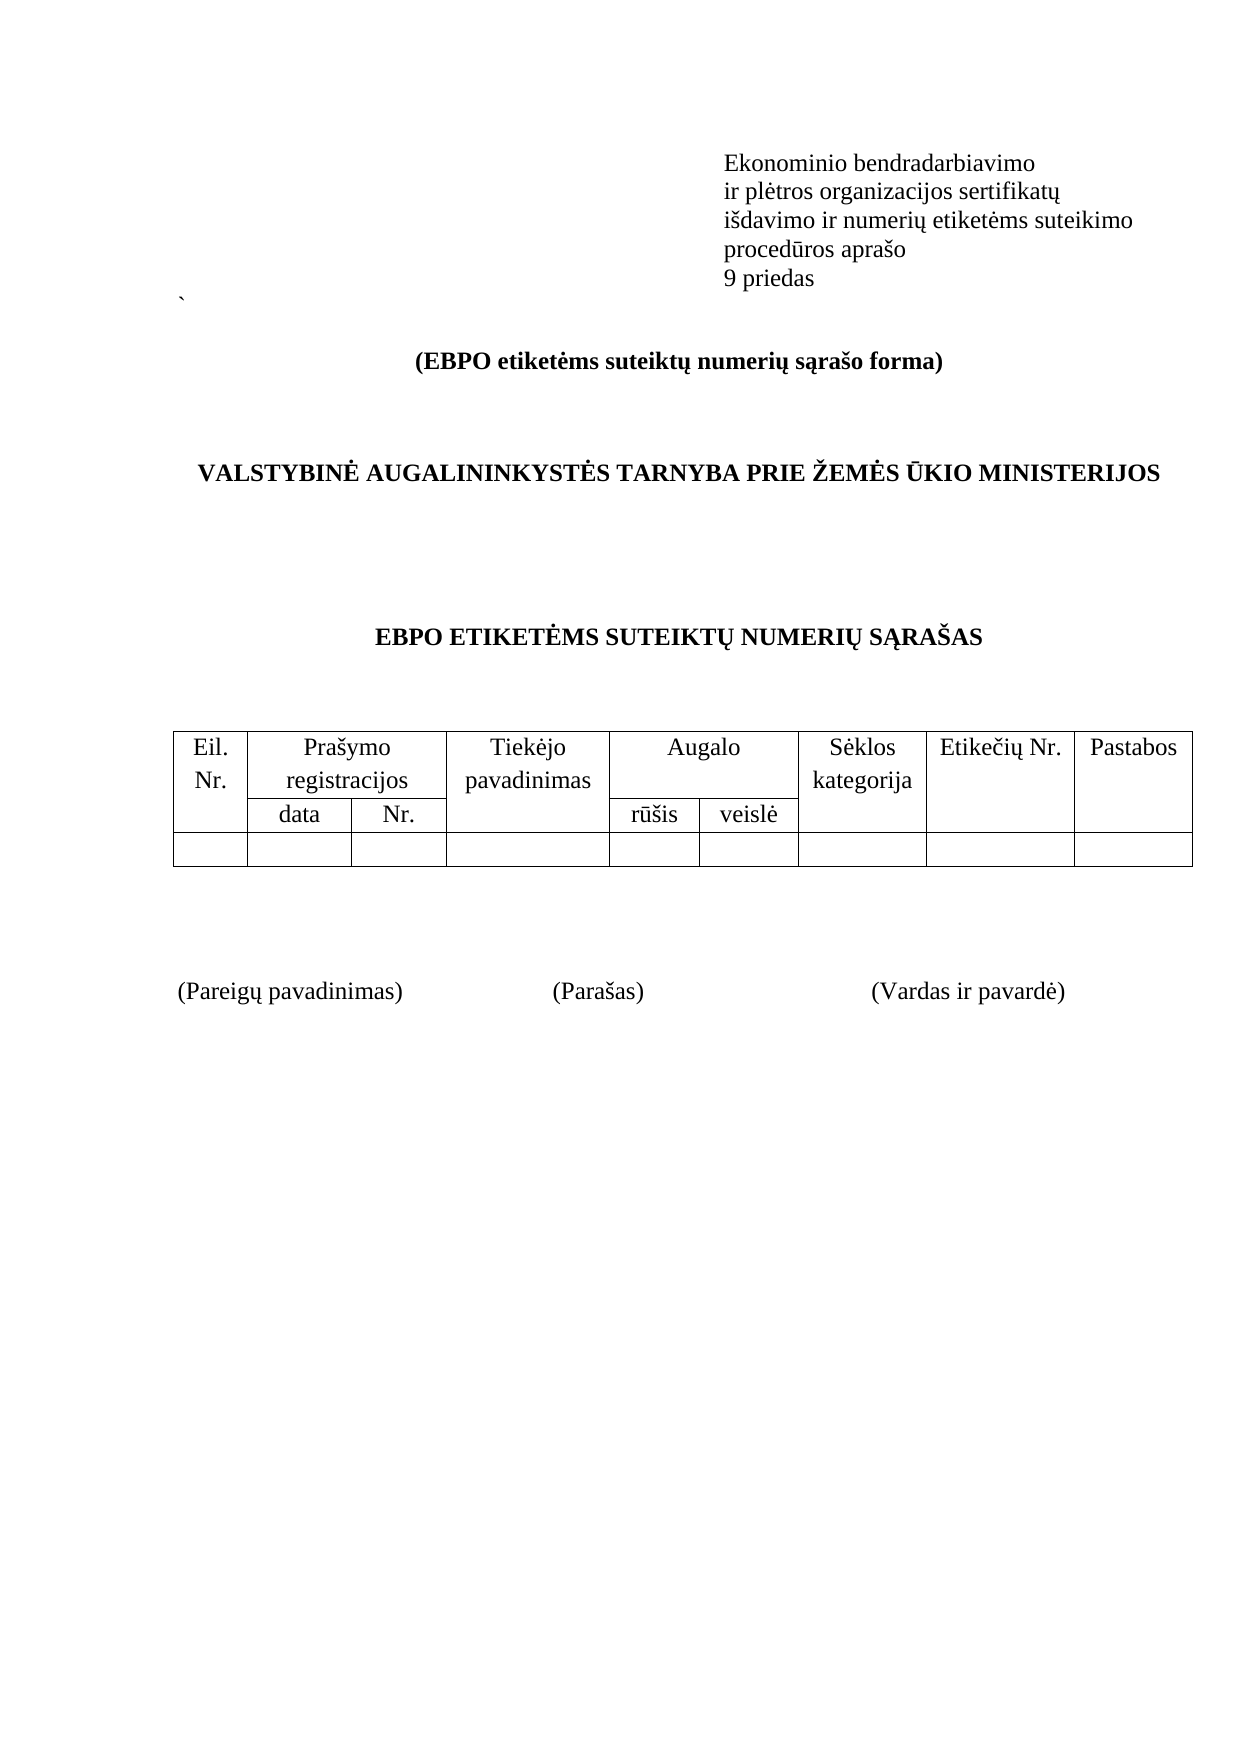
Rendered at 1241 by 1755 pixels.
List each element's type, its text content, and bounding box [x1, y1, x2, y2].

text 9 priedas [723, 263, 1181, 291]
text EBPO ETIKETĖMS SUTEIKTŲ NUMERIŲ SĄRAŠAS [177, 622, 1181, 651]
table_header Augalo [610, 732, 798, 798]
text VALSTYBINĖ AUGALININKYSTĖS TARNYBA PRIE ŽEMĖS ŪKIO MINISTERIJOS [177, 458, 1181, 487]
text Ekonominio bendradarbiavimo [723, 148, 1181, 176]
text procedūros aprašo [723, 234, 1181, 263]
table_header Prašymo registracijos [248, 732, 446, 798]
table_cell [447, 833, 609, 866]
table_cell rūšis [610, 799, 699, 832]
text (EBPO etiketėms suteiktų numerių sąrašo forma) [177, 346, 1181, 375]
table_header Eil.Nr. [174, 732, 247, 832]
table_cell [927, 833, 1074, 866]
table_header Pastabos [1075, 732, 1192, 832]
table_cell data [248, 799, 351, 832]
text išdavimo ir numerių etiketėms suteikimo [723, 205, 1181, 234]
table_cell veislė [700, 799, 798, 832]
text ` [177, 291, 1181, 320]
table_cell [248, 833, 351, 866]
table_cell [700, 833, 798, 866]
text ir plėtros organizacijos sertifikatų [723, 176, 1181, 205]
text (Pareigų pavadinimas) (Parašas) (Vardas ir pavardė) [177, 976, 1181, 1005]
table_cell [1075, 833, 1192, 866]
table_cell [352, 833, 446, 866]
table_header Tiekėjo pavadinimas [447, 732, 609, 832]
table_header Sėklos kategorija [799, 732, 926, 832]
table_cell Nr. [352, 799, 446, 832]
table_cell [610, 833, 699, 866]
table_cell [799, 833, 926, 866]
table_cell [174, 833, 247, 866]
table_header Etikečių Nr. [927, 732, 1074, 832]
